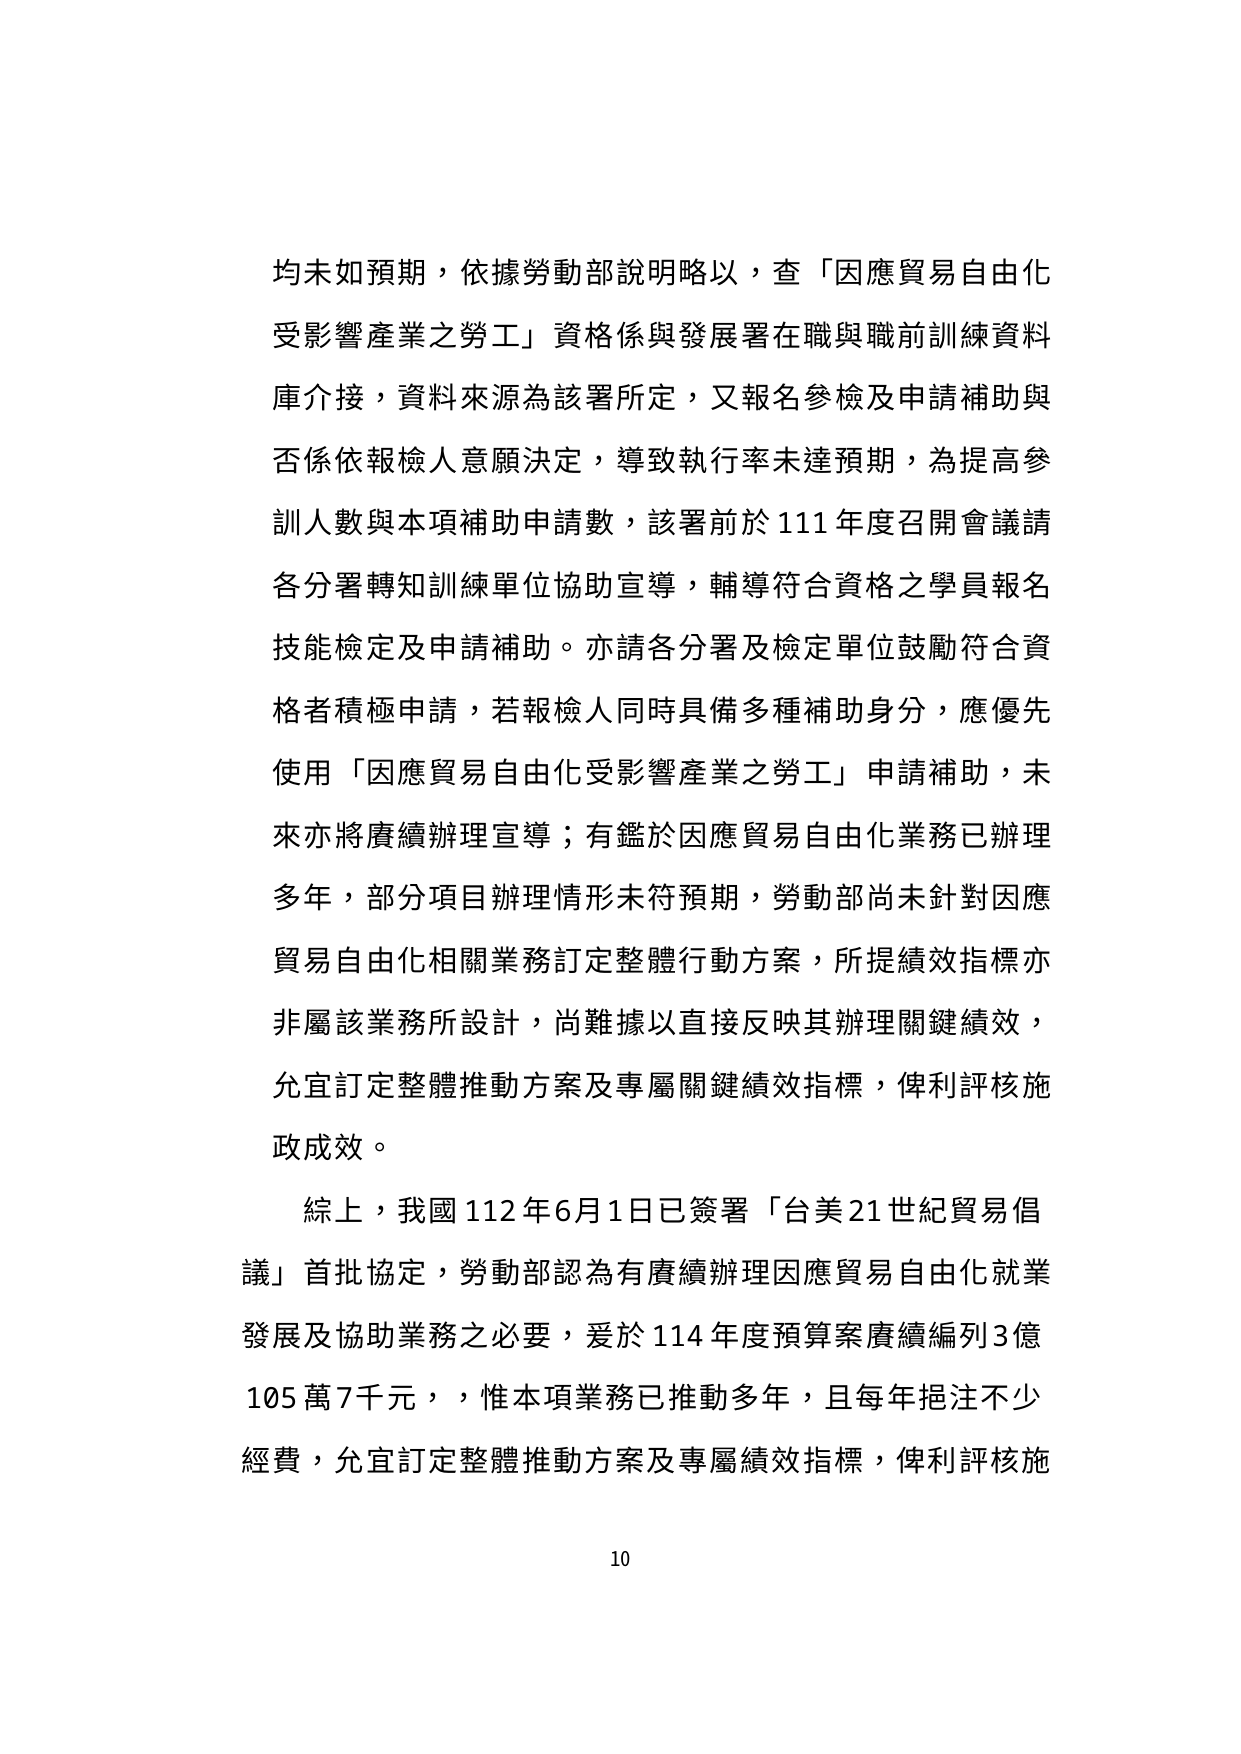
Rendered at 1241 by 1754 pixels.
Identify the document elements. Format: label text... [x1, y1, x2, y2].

text 均未如預期，依據勞動部說明略以，查「因應貿易自由化受影響產業之勞工」資格係與發展署在職與職前訓練資料庫介接，資料來源為該署所定，又報名參檢及申請補助與否係依報檢人意願決定，導致執行率未達預期，為提高參訓人數與本項補助申請數，該署前於111年度召開會議請各分署轉知訓練單位協助宣導，輔導符合資格之學員報名技能檢定及申請補助。亦請各分署及檢定單位鼓勵符合資格者積極申請，若報檢人同時具備多種補助身分，應優先使用「因應貿易自由化受影響產業之勞工」申請補助，未來亦將賡續辦理宣導；有鑑於因應貿易自由化業務已辦理多年，部分項目辦理情形未符預期，勞動部尚未針對因應貿易自由化相關業務訂定整體行動方案，所提績效指標亦非屬該業務所設計，尚難據以直接反映其辦理關鍵績效，允宜訂定整體推動方案及專屬關鍵績效指標，俾利評核施政成效。 [266, 229, 1063, 1167]
text 綜上，我國112年6月1日已簽署「台美21世紀貿易倡議」首批協定，勞動部認為有賡續辦理因應貿易自由化就業發展及協助業務之必要，爰於114年度預算案賡續編列3億105萬7千元，，惟本項業務已推動多年，且每年挹注不少經費，允宜訂定整體推動方案及專屬績效指標，俾利評核施 [236, 1167, 1063, 1479]
